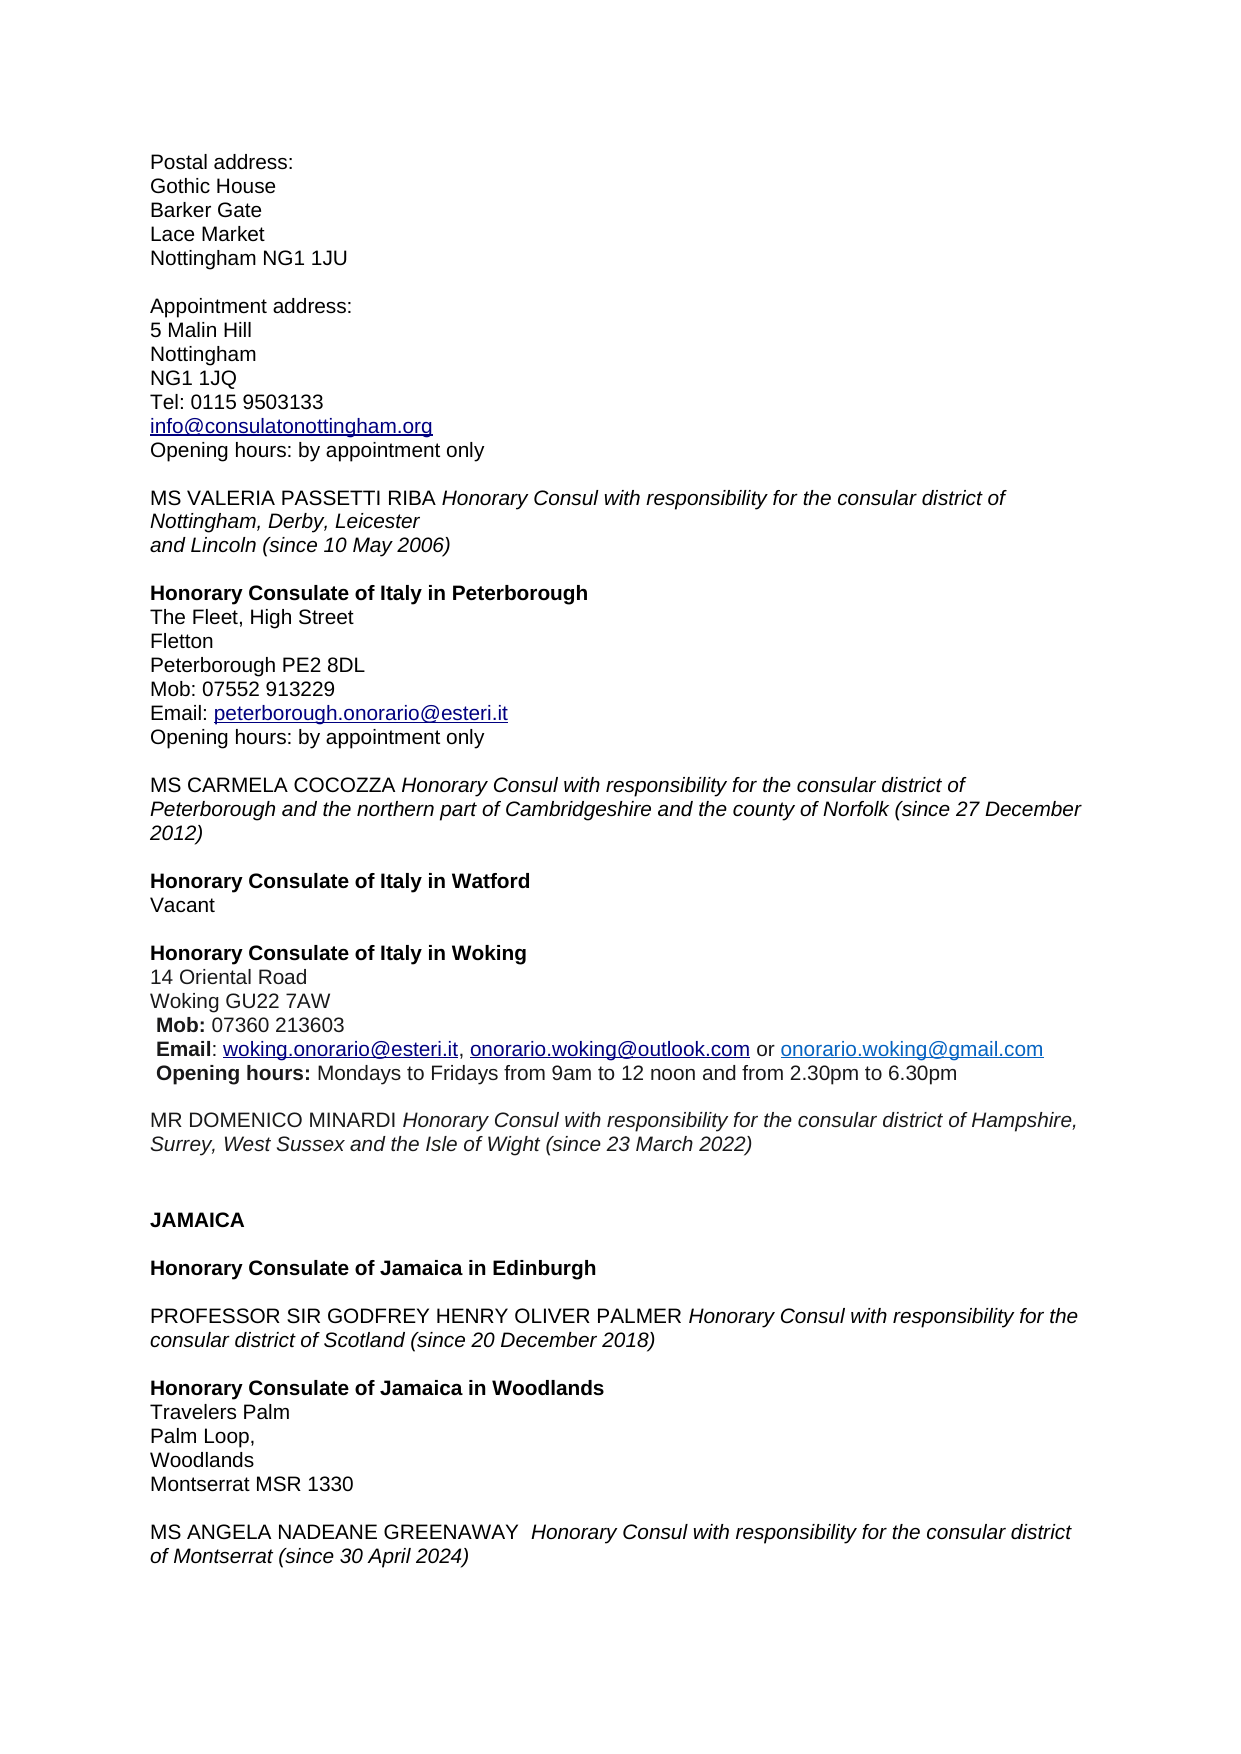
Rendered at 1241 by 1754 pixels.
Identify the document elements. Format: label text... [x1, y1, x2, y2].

text MS VALERIA PASSETTI RIBA Honorary Consul with responsibility for the consular district of Nottingham, Derby, Leicester [150, 485, 1090, 533]
text Barker Gate [150, 198, 1090, 222]
text Tel: 0115 9503133 [150, 389, 1090, 413]
text Nottingham NG1 1JU [150, 246, 1090, 270]
text Woking GU22 7AW Mob: 07360 213603 Email: woking.onorario@esteri.it, onorario.woking@outlook.com or onorario.woking@gmail.com Opening hours: Mondays to Fridays from 9am to 12 noon and from 2.30pm to 6.30pm [150, 988, 1090, 1084]
text Honorary Consulate of Italy in Woking [150, 941, 1090, 964]
text MR DOMENICO MINARDI Honorary Consul with responsibility for the consular district of Hampshire, Surrey, West Sussex and the Isle of Wight (since 23 March 2022) [150, 1108, 1090, 1156]
text and Lincoln (since 10 May 2006) [150, 533, 1090, 557]
text Mob: 07552 913229 [150, 677, 1090, 701]
text PROFESSOR SIR GODFREY HENRY OLIVER PALMER Honorary Consul with responsibility for the consular district of Scotland (since 20 December 2018) [150, 1304, 1090, 1352]
text Peterborough PE2 8DL [150, 653, 1090, 677]
text The Fleet, High Street [150, 605, 1090, 629]
text JAMAICA [150, 1208, 1090, 1232]
text Opening hours: by appointment only [150, 437, 1090, 461]
text 5 Malin Hill [150, 318, 1090, 342]
text Montserrat MSR 1330 [150, 1472, 1090, 1496]
text Honorary Consulate of Italy in Watford [150, 869, 1090, 893]
text Gothic House [150, 174, 1090, 198]
text Palm Loop, [150, 1424, 1090, 1448]
text Honorary Consulate of Jamaica in Edinburgh [150, 1256, 1090, 1280]
text Appointment address: [150, 294, 1090, 318]
text Fletton [150, 629, 1090, 653]
text MS CARMELA COCOZZA Honorary Consul with responsibility for the consular district of Peterborough and the northern part of Cambridgeshire and the county of Norfolk (since 27 December 2012) [150, 773, 1090, 845]
text Lace Market [150, 222, 1090, 246]
text Honorary Consulate of Jamaica in Woodlands [150, 1376, 1090, 1400]
text Nottingham [150, 342, 1090, 366]
text info@consulatonottingham.org [150, 413, 1090, 437]
text NG1 1JQ [150, 366, 1090, 389]
text Honorary Consulate of Italy in Peterborough [150, 581, 1090, 605]
text Email: peterborough.onorario@esteri.it [150, 701, 1090, 725]
text 14 Oriental Road [150, 964, 1090, 988]
text MS ANGELA NADEANE GREENAWAY Honorary Consul with responsibility for the consular district of Montserrat (since 30 April 2024) [150, 1520, 1090, 1568]
text Vacant [150, 893, 1090, 917]
text Travelers Palm [150, 1400, 1090, 1424]
text Opening hours: by appointment only [150, 725, 1090, 749]
text Postal address: [150, 150, 1090, 174]
text Woodlands [150, 1448, 1090, 1472]
